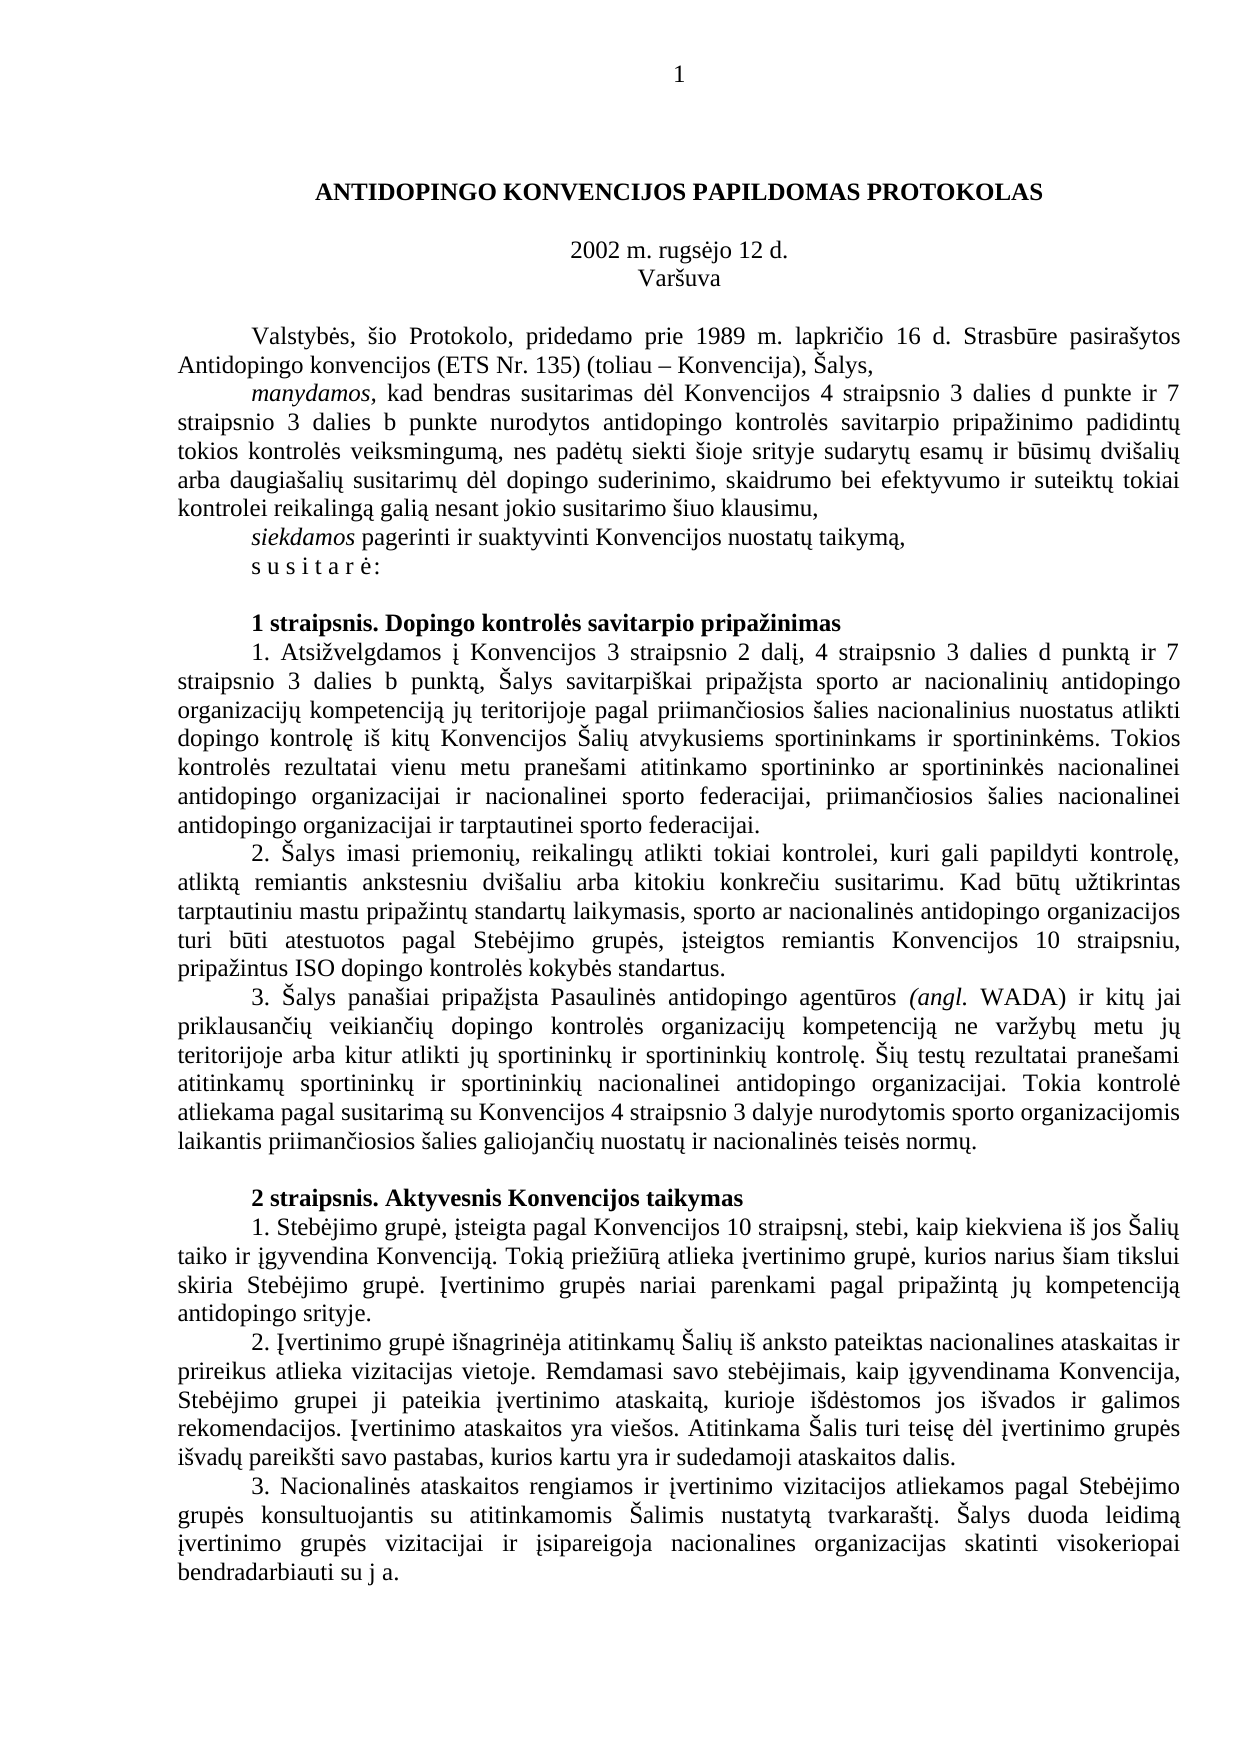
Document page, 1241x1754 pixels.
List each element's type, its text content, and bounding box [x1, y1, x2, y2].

text 2002 m. rugsėjo 12 d. [177, 235, 1181, 263]
text 1. Atsižvelgdamos į Konvencijos 3 straipsnio 2 dalį, 4 straipsnio 3 dalies d punktą ir 7 straipsnio 3 dalies b punktą, Šalys savitarpiškai pripažįsta sporto ar nacionalinių antidopingo organizacijų kompetenciją jų teritorijoje pagal priimančiosios šalies nacionalinius nuostatus atlikti dopingo kontrolę iš kitų Konvencijos Šalių atvykusiems sportininkams ir sportininkėms. Tokios kontrolės rezultatai vienu metu pranešami atitinkamo sportininko ar sportininkės nacionalinei antidopingo organizacijai ir nacionalinei sporto federacijai, priimančiosios šalies nacionalinei antidopingo organizacijai ir tarptautinei sporto federacijai. [177, 637, 1181, 838]
text 2. Šalys imasi priemonių, reikalingų atlikti tokiai kontrolei, kuri gali papildyti kontrolę, atliktą remiantis ankstesniu dvišaliu arba kitokiu konkrečiu susitarimu. Kad būtų užtikrintas tarptautiniu mastu pripažintų standartų laikymasis, sporto ar nacionalinės antidopingo organizacijos turi būti atestuotos pagal Stebėjimo grupės, įsteigtos remiantis Konvencijos 10 straipsniu, pripažintus ISO dopingo kontrolės kokybės standartus. [177, 838, 1181, 982]
text siekdamos pagerinti ir suaktyvinti Konvencijos nuostatų taikymą, [177, 522, 1181, 551]
text 2. Įvertinimo grupė išnagrinėja atitinkamų Šalių iš anksto pateiktas nacionalines ataskaitas ir prireikus atlieka vizitacijas vietoje. Remdamasi savo stebėjimais, kaip įgyvendinama Konvencija, Stebėjimo grupei ji pateikia įvertinimo ataskaitą, kurioje išdėstomos jos išvados ir galimos rekomendacijos. Įvertinimo ataskaitos yra viešos. Atitinkama Šalis turi teisę dėl įvertinimo grupės išvadų pareikšti savo pastabas, kurios kartu yra ir sudedamoji ataskaitos dalis. [177, 1327, 1181, 1471]
text 1. Stebėjimo grupė, įsteigta pagal Konvencijos 10 straipsnį, stebi, kaip kiekviena iš jos Šalių taiko ir įgyvendina Konvenciją. Tokią priežiūrą atlieka įvertinimo grupė, kurios narius šiam tikslui skiria Stebėjimo grupė. Įvertinimo grupės nariai parenkami pagal pripažintą jų kompetenciją antidopingo srityje. [177, 1212, 1181, 1327]
text Antidopingo konvencijos papildomas protokolas [177, 177, 1181, 206]
text 3. Šalys panašiai pripažįsta Pasaulinės antidopingo agentūros (angl. WADA) ir kitų jai priklausančių veikiančių dopingo kontrolės organizacijų kompetenciją ne varžybų metu jų teritorijoje arba kitur atlikti jų sportininkų ir sportininkių kontrolę. Šių testų rezultatai pranešami atitinkamų sportininkų ir sportininkių nacionalinei antidopingo organizacijai. Tokia kontrolė atliekama pagal susitarimą su Konvencijos 4 straipsnio 3 dalyje nurodytomis sporto organizacijomis laikantis priimančiosios šalies galiojančių nuostatų ir nacionalinės teisės normų. [177, 982, 1181, 1155]
text Valstybės, šio Protokolo, pridedamo prie 1989 m. lapkričio 16 d. Strasbūre pasirašytos Antidopingo konvencijos (ETS Nr. 135) (toliau – Konvencija), Šalys, [177, 321, 1181, 378]
text 1 straipsnis. Dopingo kontrolės savitarpio pripažinimas [177, 608, 1181, 637]
text Varšuva [177, 263, 1181, 292]
text 2 straipsnis. Aktyvesnis Konvencijos taikymas [177, 1183, 1181, 1212]
text manydamos, kad bendras susitarimas dėl Konvencijos 4 straipsnio 3 dalies d punkte ir 7 straipsnio 3 dalies b punkte nurodytos antidopingo kontrolės savitarpio pripažinimo padidintų tokios kontrolės veiksmingumą, nes padėtų siekti šioje srityje sudarytų esamų ir būsimų dvišalių arba daugiašalių susitarimų dėl dopingo suderinimo, skaidrumo bei efektyvumo ir suteiktų tokiai kontrolei reikalingą galią nesant jokio susitarimo šiuo klausimu, [177, 378, 1181, 522]
text 3. Nacionalinės ataskaitos rengiamos ir įvertinimo vizitacijos atliekamos pagal Stebėjimo grupės konsultuojantis su atitinkamomis Šalimis nustatytą tvarkaraštį. Šalys duoda leidimą įvertinimo grupės vizitacijai ir įsipareigoja nacionalines organizacijas skatinti visokeriopai bendradarbiauti su j a. [177, 1471, 1181, 1586]
text susitarė: [177, 551, 1181, 580]
